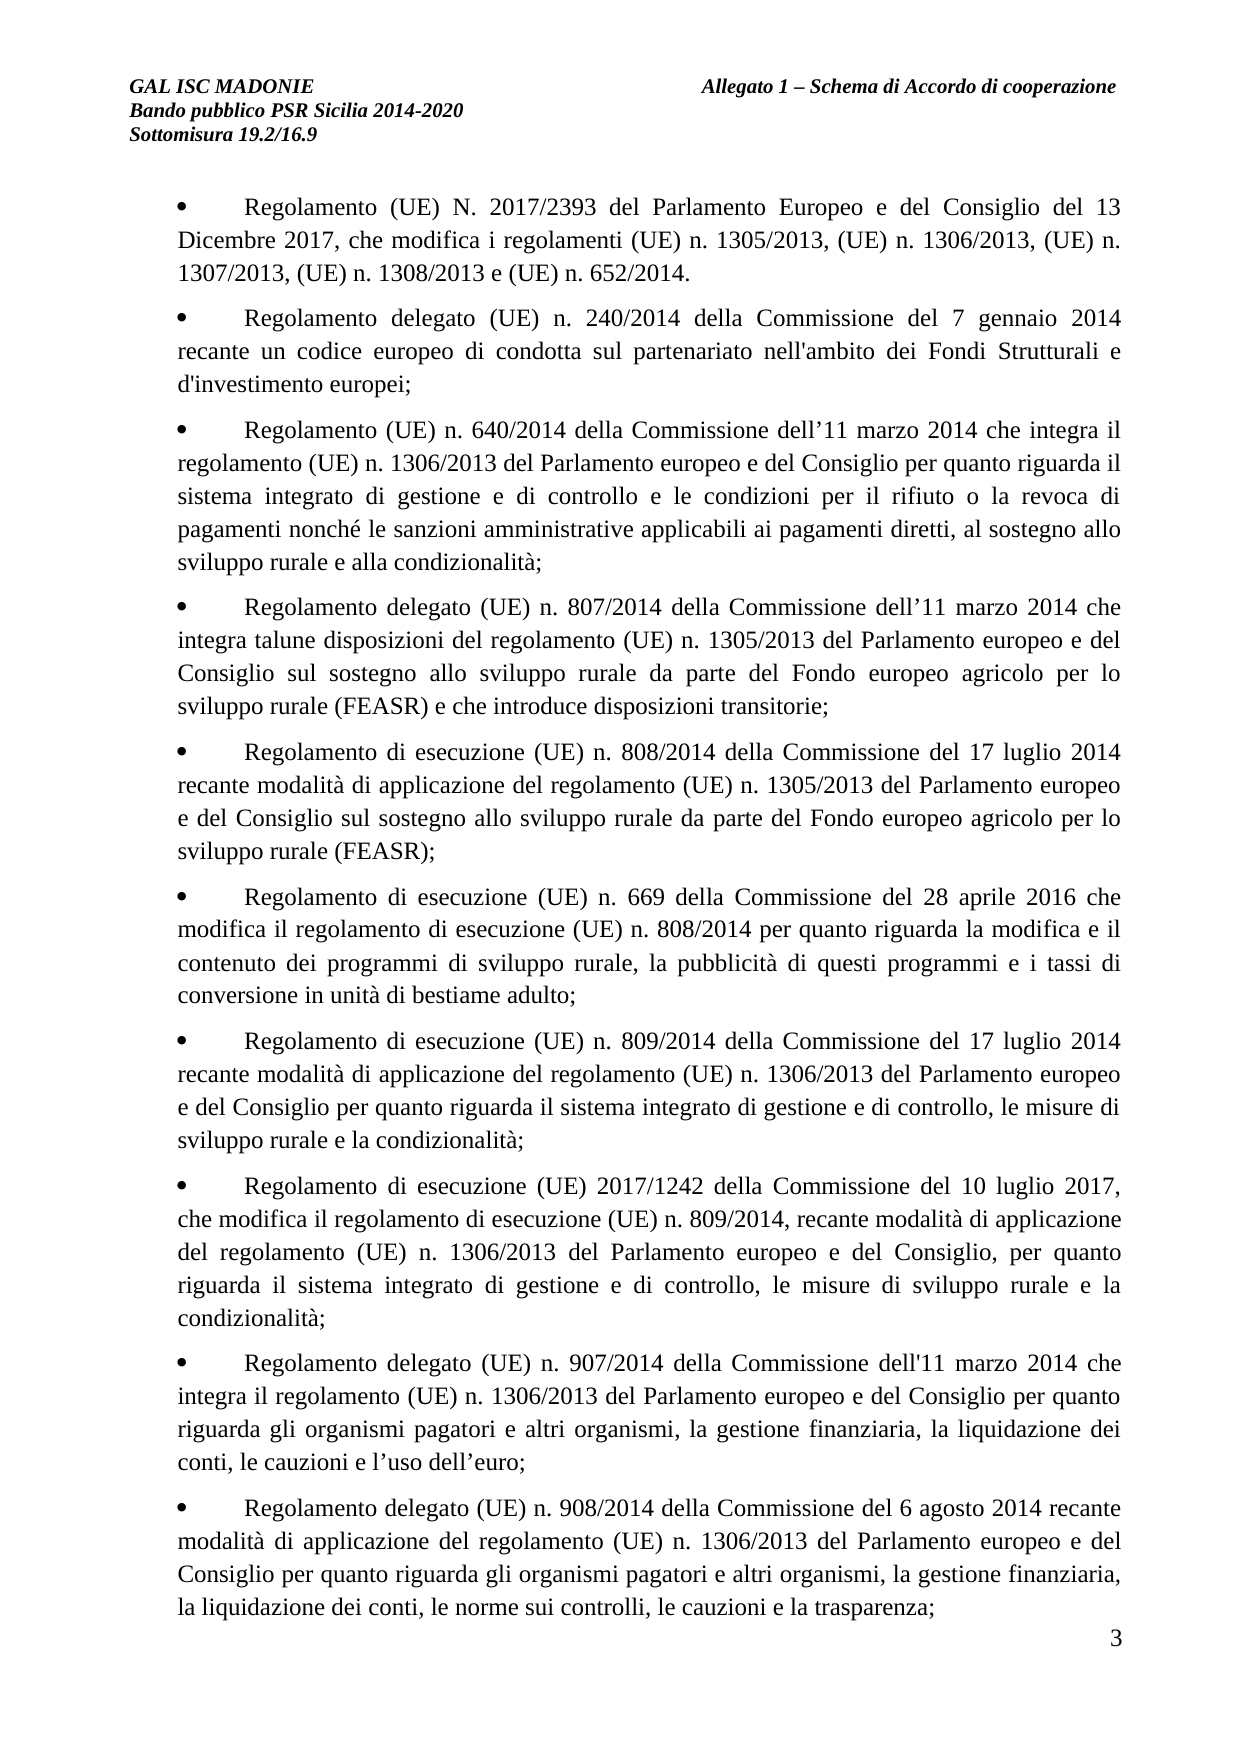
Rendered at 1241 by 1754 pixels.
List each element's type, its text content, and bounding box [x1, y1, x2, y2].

list Regolamento di esecuzione (UE) n. 809/2014 della Commissione del 17 luglio 2014 recante modalità di applicazione del regolamento (UE) n. 1306/2013 del Parlamento europeo e del Consiglio per quanto riguarda il sistema integrato di gestione e di controllo, le misure di sviluppo rurale e la condizionalità; [177, 1026, 1122, 1154]
list Regolamento di esecuzione (UE) 2017/1242 della Commissione del 10 luglio 2017, che modifica il regolamento di esecuzione (UE) n. 809/2014, recante modalità di applicazione del regolamento (UE) n. 1306/2013 del Parlamento europeo e del Consiglio, per quanto riguarda il sistema integrato di gestione e di controllo, le misure di sviluppo rurale e la condizionalità; [177, 1171, 1122, 1332]
list Regolamento (UE) N. 2017/2393 del Parlamento Europeo e del Consiglio del 13 Dicembre 2017, che modifica i regolamenti (UE) n. 1305/2013, (UE) n. 1306/2013, (UE) n. 1307/2013, (UE) n. 1308/2013 e (UE) n. 652/2014. [177, 192, 1122, 286]
list Regolamento delegato (UE) n. 907/2014 della Commissione dell'11 marzo 2014 che integra il regolamento (UE) n. 1306/2013 del Parlamento europeo e del Consiglio per quanto riguarda gli organismi pagatori e altri organismi, la gestione finanziaria, la liquidazione dei conti, le cauzioni e l’uso dell’euro; [177, 1348, 1122, 1476]
list Regolamento delegato (UE) n. 908/2014 della Commissione del 6 agosto 2014 recante modalità di applicazione del regolamento (UE) n. 1306/2013 del Parlamento europeo e del Consiglio per quanto riguarda gli organismi pagatori e altri organismi, la gestione finanziaria, la liquidazione dei conti, le norme sui controlli, le cauzioni e la trasparenza; [177, 1493, 1122, 1621]
list Regolamento delegato (UE) n. 240/2014 della Commissione del 7 gennaio 2014 recante un codice europeo di condotta sul partenariato nell'ambito dei Fondi Strutturali e d'investimento europei; [177, 303, 1122, 398]
list Regolamento di esecuzione (UE) n. 669 della Commissione del 28 aprile 2016 che modifica il regolamento di esecuzione (UE) n. 808/2014 per quanto riguarda la modifica e il contenuto dei programmi di sviluppo rurale, la pubblicità di questi programmi e i tassi di conversione in unità di bestiame adulto; [177, 882, 1122, 1009]
list Regolamento delegato (UE) n. 807/2014 della Commissione dell’11 marzo 2014 che integra talune disposizioni del regolamento (UE) n. 1305/2013 del Parlamento europeo e del Consiglio sul sostegno allo sviluppo rurale da parte del Fondo europeo agricolo per lo sviluppo rurale (FEASR) e che introduce disposizioni transitorie; [177, 592, 1122, 720]
list Regolamento (UE) n. 640/2014 della Commissione dell’11 marzo 2014 che integra il regolamento (UE) n. 1306/2013 del Parlamento europeo e del Consiglio per quanto riguarda il sistema integrato di gestione e di controllo e le condizioni per il rifiuto o la revoca di pagamenti nonché le sanzioni amministrative applicabili ai pagamenti diretti, al sostegno allo sviluppo rurale e alla condizionalità; [177, 415, 1122, 576]
list Regolamento di esecuzione (UE) n. 808/2014 della Commissione del 17 luglio 2014 recante modalità di applicazione del regolamento (UE) n. 1305/2013 del Parlamento europeo e del Consiglio sul sostegno allo sviluppo rurale da parte del Fondo europeo agricolo per lo sviluppo rurale (FEASR); [177, 737, 1122, 865]
